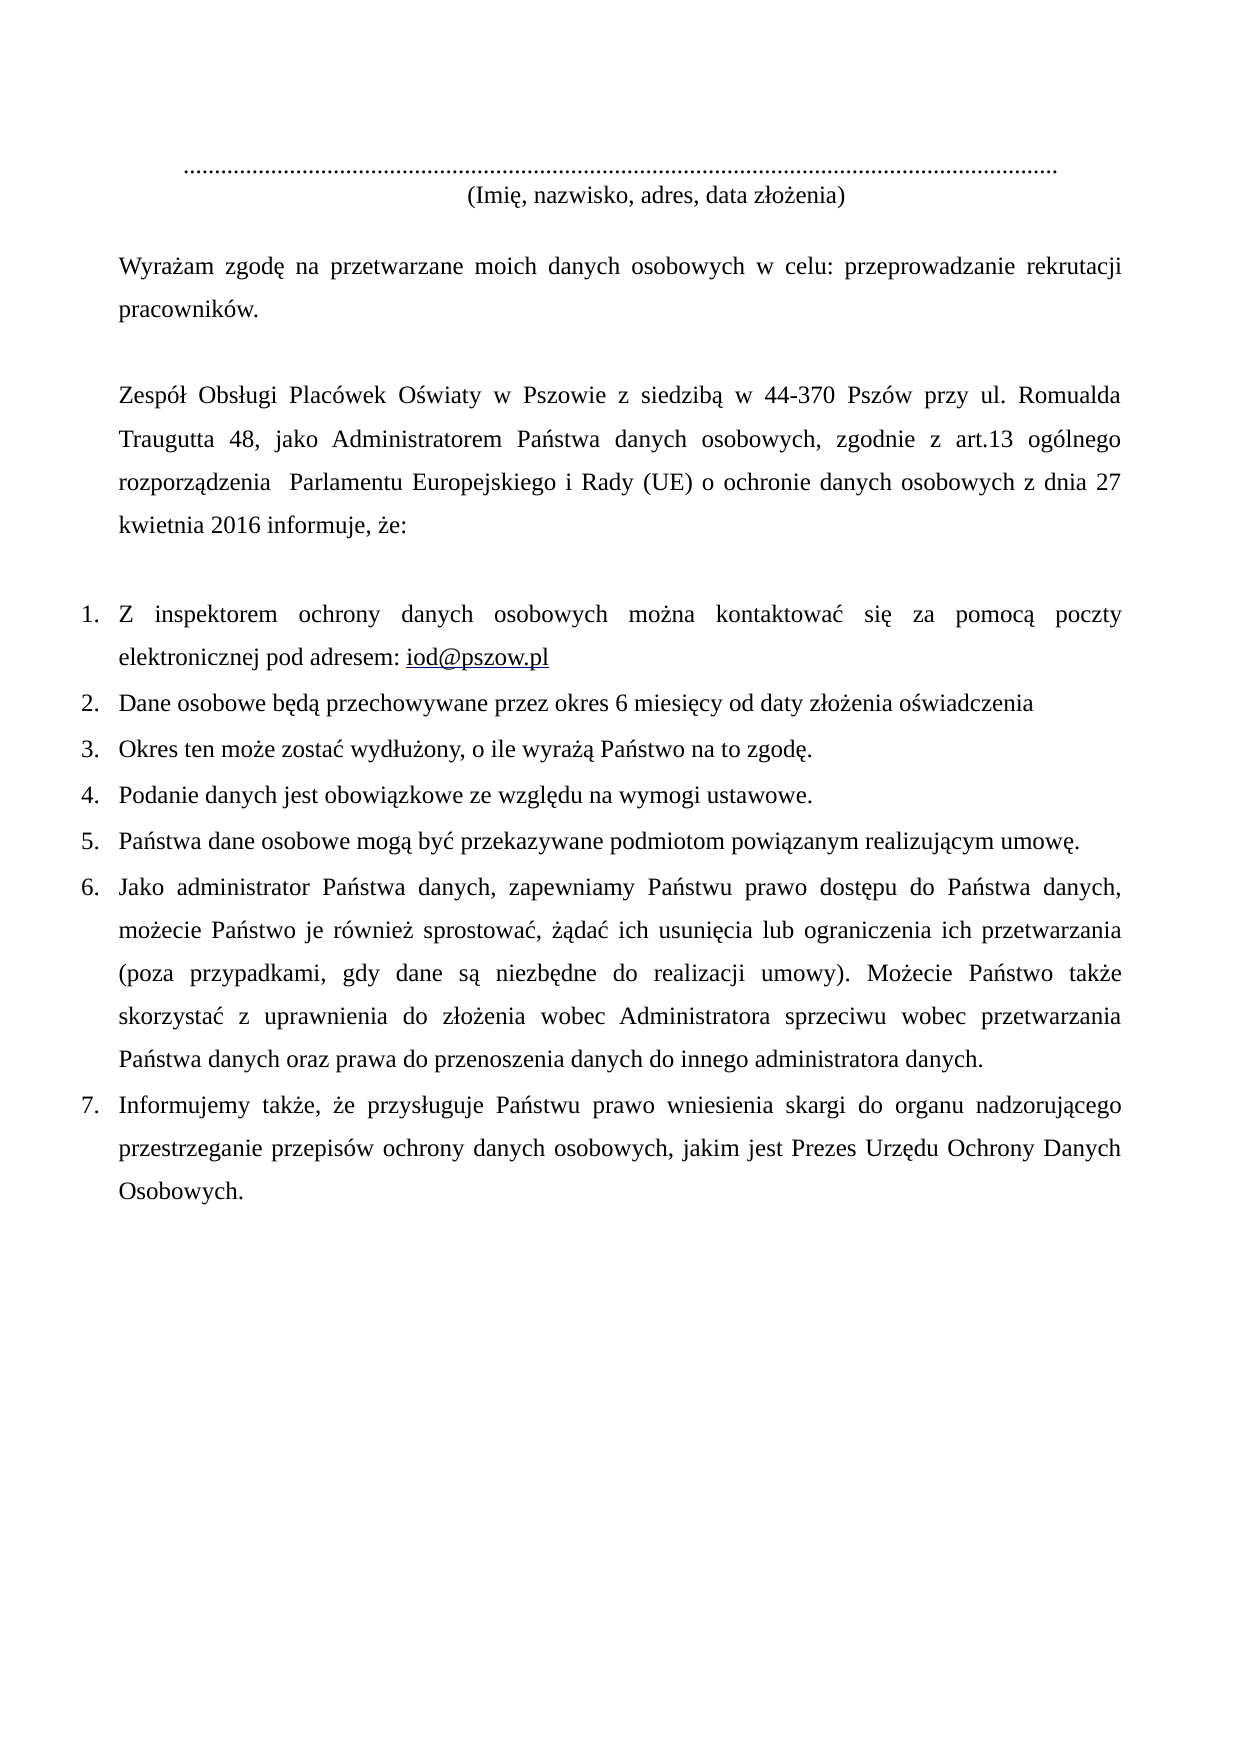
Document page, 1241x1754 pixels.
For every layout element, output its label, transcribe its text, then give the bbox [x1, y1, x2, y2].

list Informujemy także, że przysługuje Państwu prawo wniesienia skargi do organu nadzorującego przestrzeganie przepisów ochrony danych osobowych, jakim jest Prezes Urzędu Ochrony Danych Osobowych. [81, 1090, 1122, 1205]
text Zespół Obsługi Placówek Oświaty w Pszowie z siedzibą w 44-370 Pszów przy ul. Romualda Traugutta 48, jako Administratorem Państwa danych osobowych, zgodnie z art.13 ogólnego rozporządzenia Parlamentu Europejskiego i Rady (UE) o ochronie danych osobowych z dnia 27 kwietnia 2016 informuje, że: [118, 381, 1122, 539]
list Państwa dane osobowe mogą być przekazywane podmiotom powiązanym realizującym umowę. [81, 826, 1122, 855]
list Jako administrator Państwa danych, zapewniamy Państwu prawo dostępu do Państwa danych, możecie Państwo je również sprostować, żądać ich usunięcia lub ograniczenia ich przetwarzania (poza przypadkami, gdy dane są niezbędne do realizacji umowy). Możecie Państwo także skorzystać z uprawnienia do złożenia wobec Administratora sprzeciwu wobec przetwarzania Państwa danych oraz prawa do przenoszenia danych do innego administratora danych. [81, 872, 1122, 1073]
text Wyrażam zgodę na przetwarzane moich danych osobowych w celu: przeprowadzanie rekrutacji pracowników. [118, 251, 1122, 323]
text (Imię, nazwisko, adres, data złożenia) [190, 180, 1122, 209]
list Podanie danych jest obowiązkowe ze względu na wymogi ustawowe. [81, 780, 1122, 808]
text ............................................................................................................................................ [118, 150, 1122, 179]
list Z inspektorem ochrony danych osobowych można kontaktować się za pomocą poczty elektronicznej pod adresem: iod@pszow.pl [81, 599, 1122, 671]
list Okres ten może zostać wydłużony, o ile wyrażą Państwo na to zgodę. [81, 734, 1122, 763]
list Dane osobowe będą przechowywane przez okres 6 miesięcy od daty złożenia oświadczenia [81, 688, 1122, 717]
